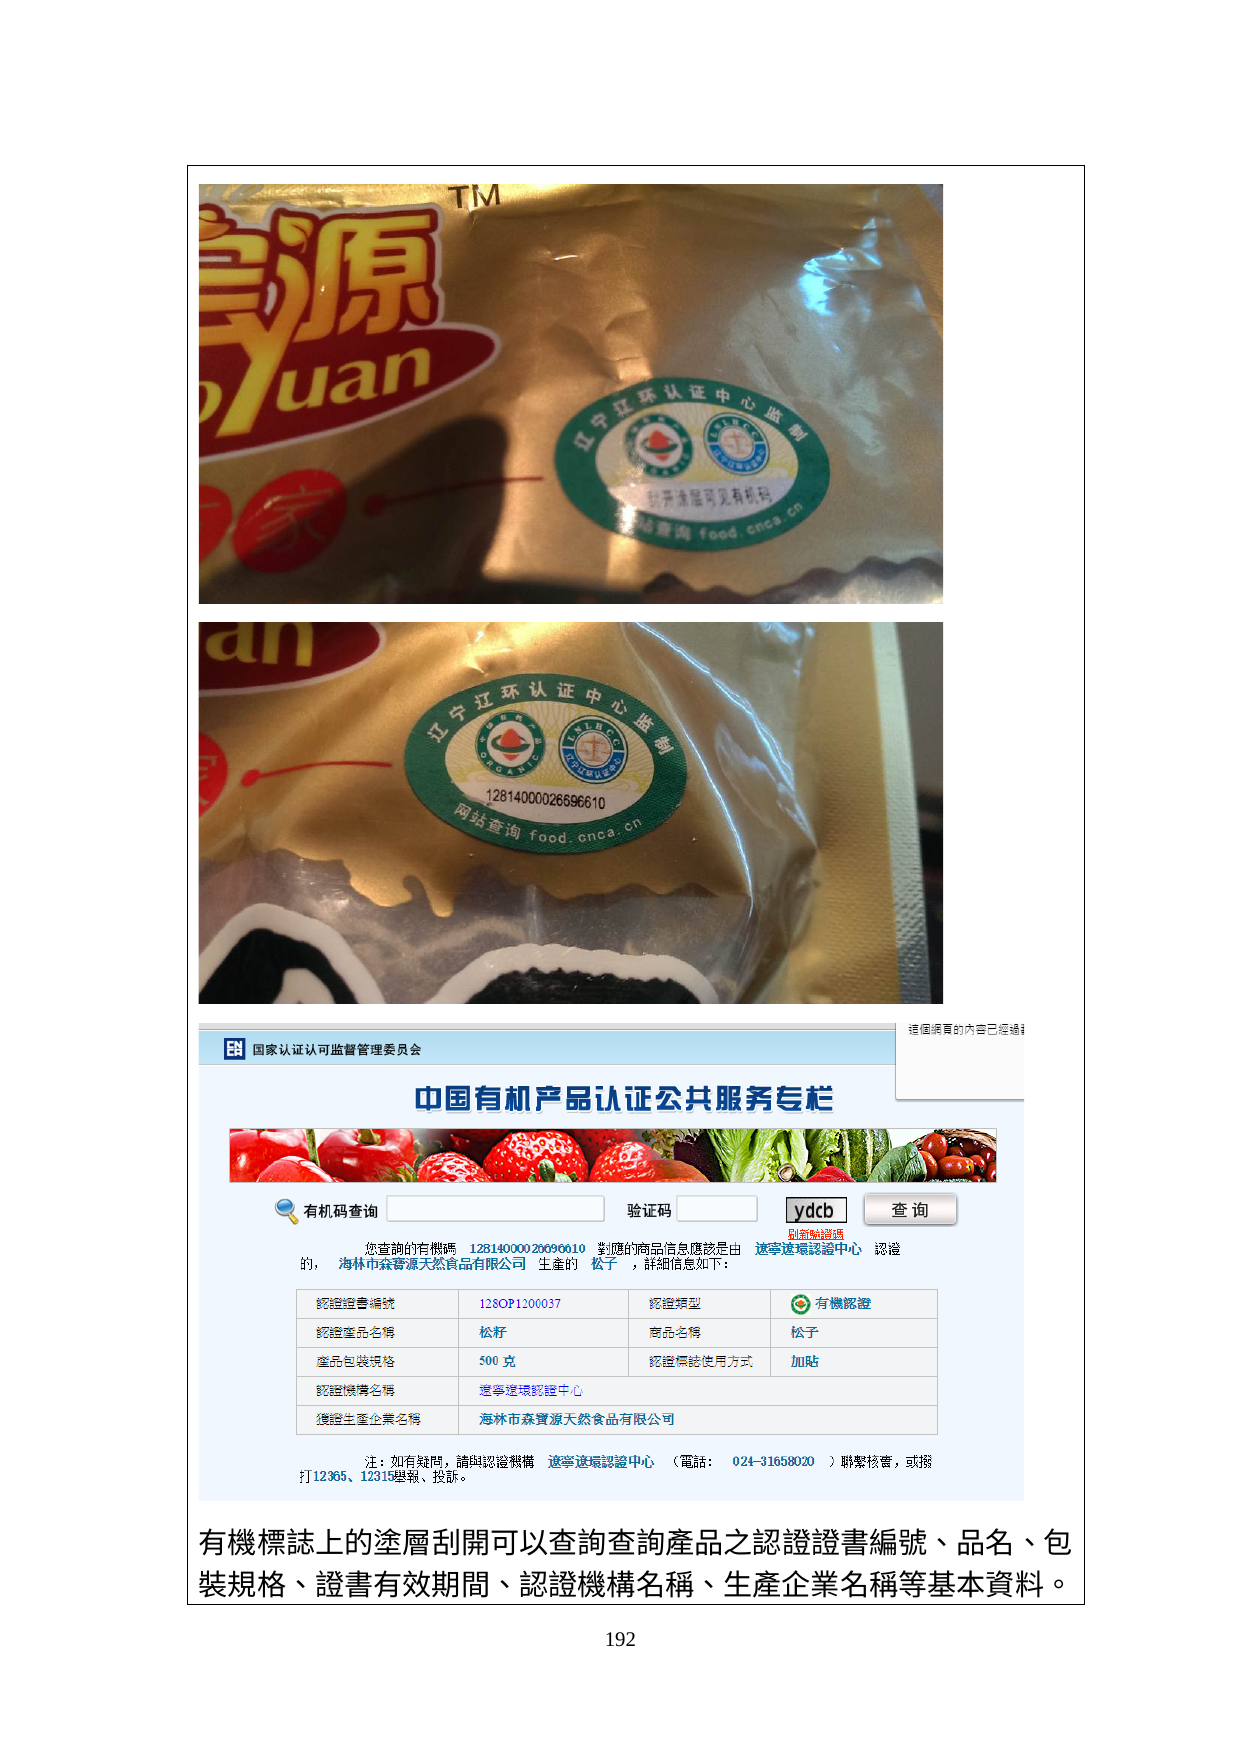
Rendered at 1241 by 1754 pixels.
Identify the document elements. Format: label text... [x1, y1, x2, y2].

picture [198, 184, 944, 604]
picture [198, 622, 944, 1004]
picture [198, 1023, 1025, 1501]
table_cell 有機標誌上的塗層刮開可以查詢查詢產品之認證證書編號、品名、包裝規格、證書有效期間、認證機構名稱、生產企業名稱等基本資料。 [188, 166, 1084, 1604]
